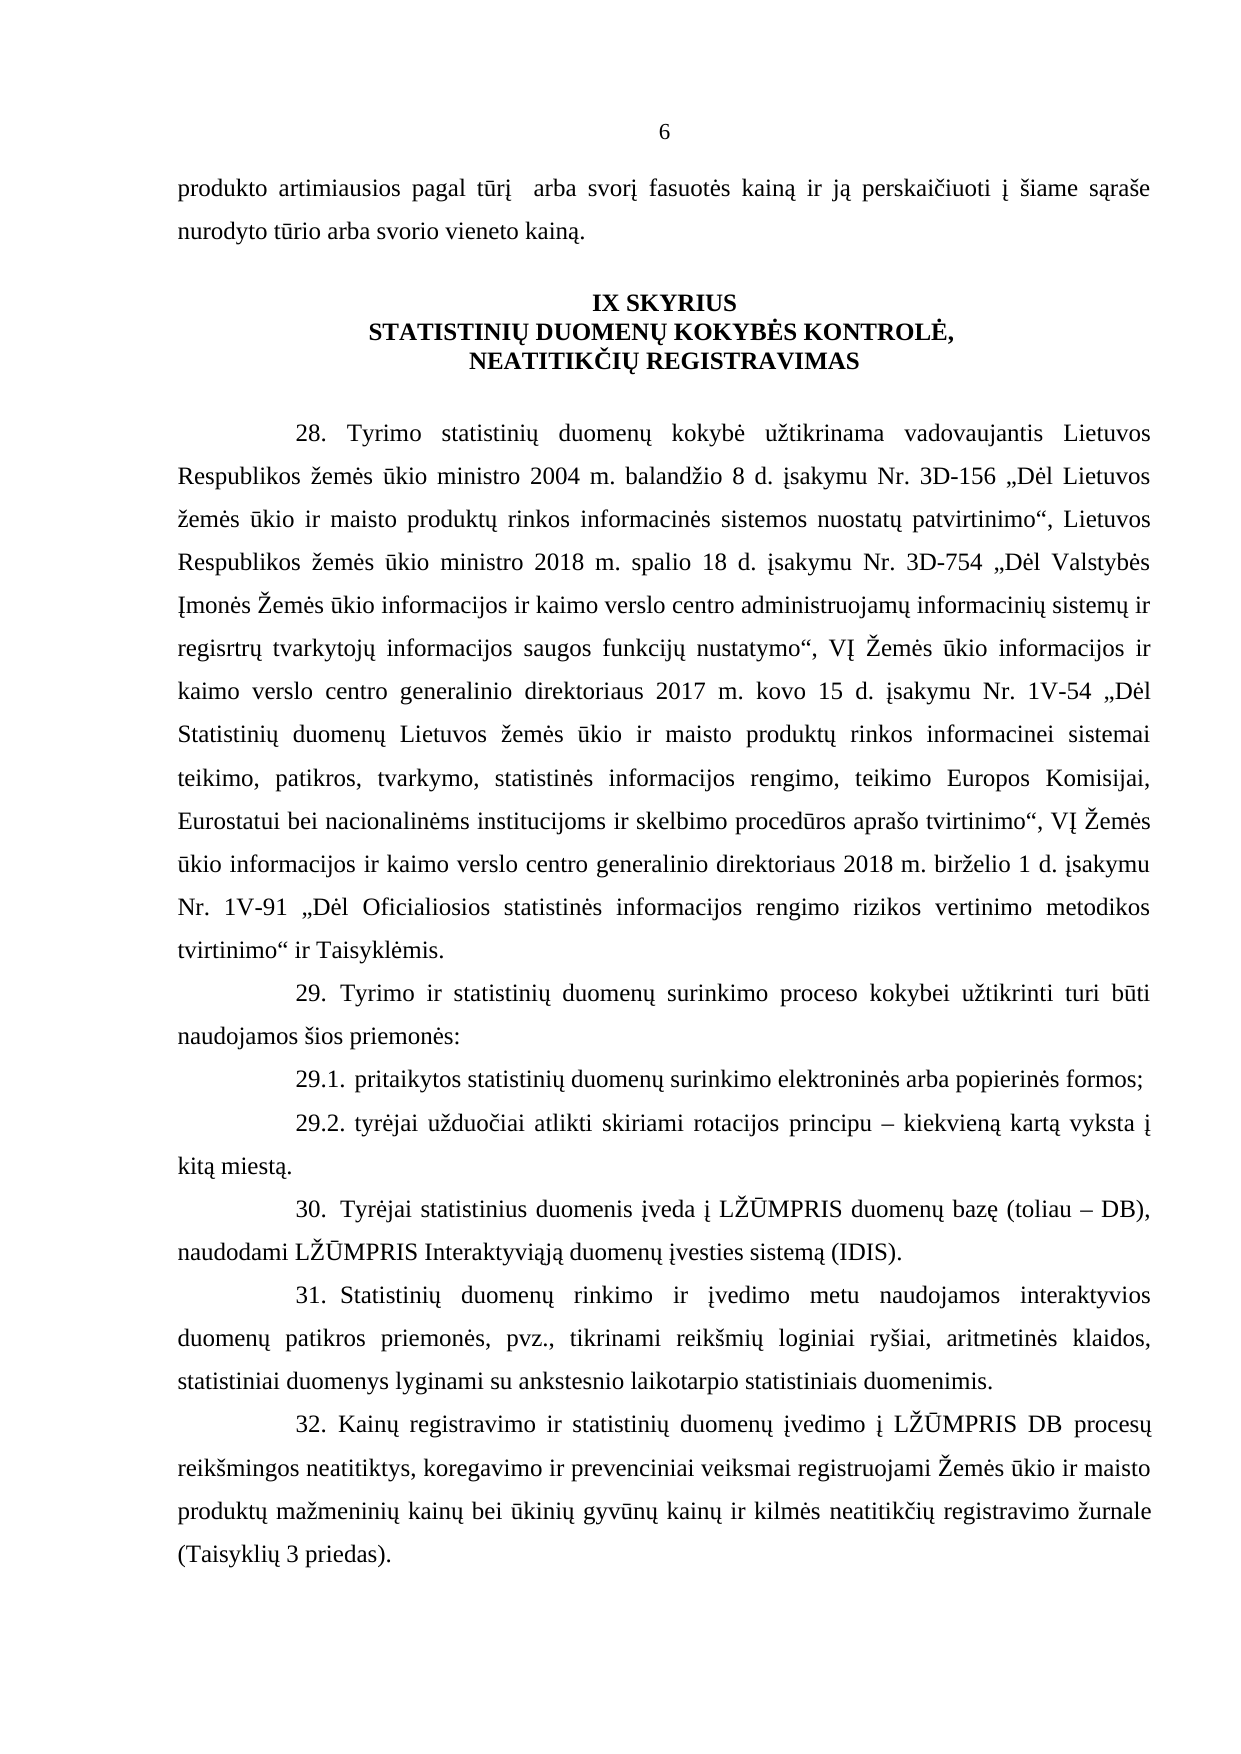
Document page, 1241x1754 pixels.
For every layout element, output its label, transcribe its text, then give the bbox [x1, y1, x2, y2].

text 29. Tyrimo ir statistinių duomenų surinkimo proceso kokybei užtikrinti turi būti naudojamos šios priemonės: [177, 978, 1152, 1050]
text IX SKYRIUS [177, 288, 1152, 317]
text 29.2. tyrėjai užduočiai atlikti skiriami rotacijos principu – kiekvieną kartą vyksta į kitą miestą. [177, 1108, 1152, 1179]
text 28. Tyrimo statistinių duomenų kokybė užtikrinama vadovaujantis Lietuvos Respublikos žemės ūkio ministro 2004 m. balandžio 8 d. įsakymu Nr. 3D-156 „Dėl Lietuvos žemės ūkio ir maisto produktų rinkos informacinės sistemos nuostatų patvirtinimo“, Lietuvos Respublikos žemės ūkio ministro 2018 m. spalio 18 d. įsakymu Nr. 3D-754 „Dėl Valstybės Įmonės Žemės ūkio informacijos ir kaimo verslo centro administruojamų informacinių sistemų ir regisrtrų tvarkytojų informacijos saugos funkcijų nustatymo“, VĮ Žemės ūkio informacijos ir kaimo verslo centro generalinio direktoriaus 2017 m. kovo 15 d. įsakymu Nr. 1V-54 „Dėl Statistinių duomenų Lietuvos žemės ūkio ir maisto produktų rinkos informacinei sistemai teikimo, patikros, tvarkymo, statistinės informacijos rengimo, teikimo Europos Komisijai, Eurostatui bei nacionalinėms institucijoms ir skelbimo procedūros aprašo tvirtinimo“, VĮ Žemės ūkio informacijos ir kaimo verslo centro generalinio direktoriaus 2018 m. birželio 1 d. įsakymu Nr. 1V-91 „Dėl Oficialiosios statistinės informacijos rengimo rizikos vertinimo metodikos tvirtinimo“ ir Taisyklėmis. [177, 418, 1152, 964]
subtitle STATISTINIŲ DUOMENŲ KOKYBĖS KONTROLĖ, [177, 317, 1152, 346]
text 32. Kainų registravimo ir statistinių duomenų įvedimo į LŽŪMPRIS DB procesų reikšmingos neatitiktys, koregavimo ir prevenciniai veiksmai registruojami Žemės ūkio ir maisto produktų mažmeninių kainų bei ūkinių gyvūnų kainų ir kilmės neatitikčių registravimo žurnale (Taisyklių 3 priedas). [177, 1409, 1152, 1568]
text 29.1. pritaikytos statistinių duomenų surinkimo elektroninės arba popierinės formos; [177, 1064, 1152, 1093]
text 31. Statistinių duomenų rinkimo ir įvedimo metu naudojamos interaktyvios duomenų patikros priemonės, pvz., tikrinami reikšmių loginiai ryšiai, aritmetinės klaidos, statistiniai duomenys lyginami su ankstesnio laikotarpio statistiniais duomenimis. [177, 1280, 1152, 1395]
text produkto artimiausios pagal tūrį arba svorį fasuotės kainą ir ją perskaičiuoti į šiame sąraše nurodyto tūrio arba svorio vieneto kainą. [177, 173, 1152, 245]
text 30. Tyrėjai statistinius duomenis įveda į LŽŪMPRIS duomenų bazę (toliau – DB), naudodami LŽŪMPRIS Interaktyviąją duomenų įvesties sistemą (IDIS). [177, 1194, 1152, 1266]
subtitle NEATITIKČIŲ REGISTRAVIMAS [177, 346, 1152, 374]
